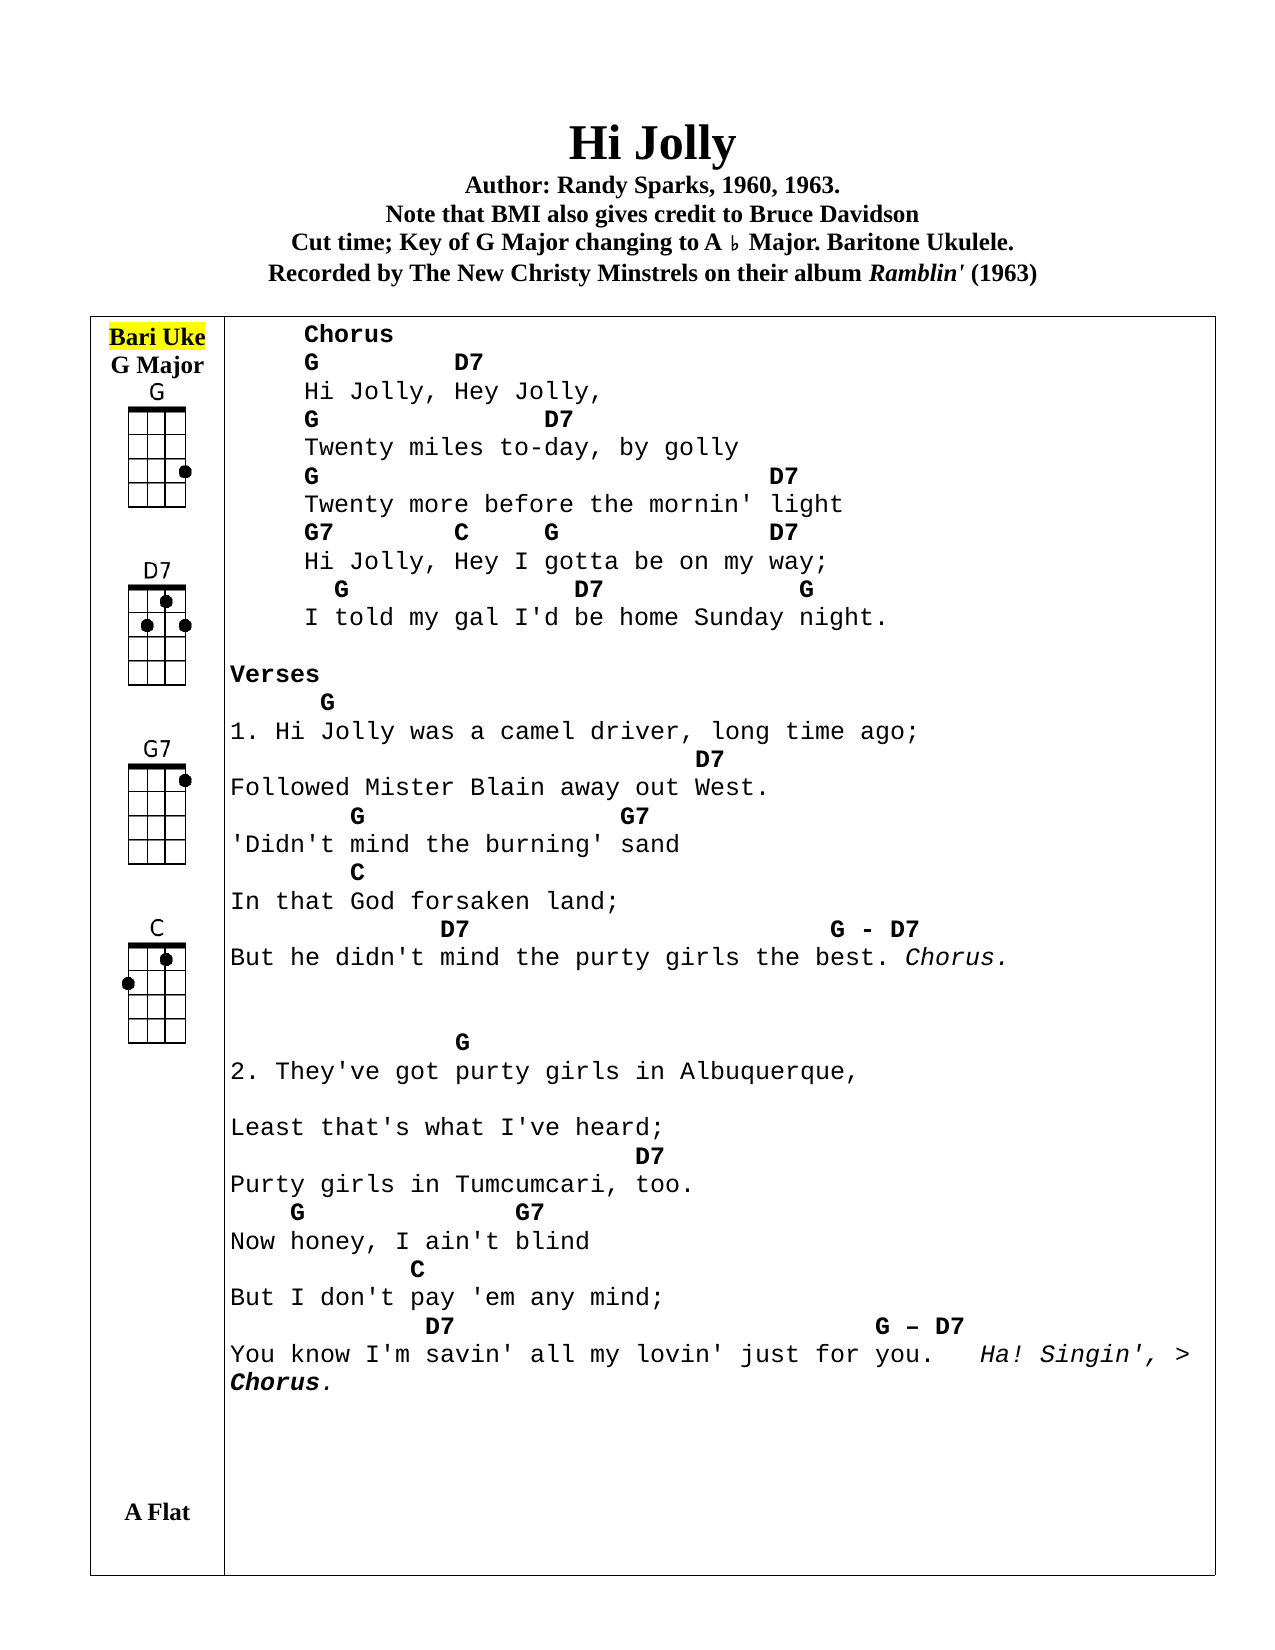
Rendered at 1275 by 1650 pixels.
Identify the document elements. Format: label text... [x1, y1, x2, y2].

picture [100, 557, 214, 708]
picture [100, 736, 214, 887]
text Note that BMI also gives credit to Bruce Davidson [90, 199, 1215, 227]
text Hi Jolly [90, 112, 1215, 170]
text Author: Randy Sparks, 1960, 1963. [90, 170, 1215, 199]
text Recorded by The New Christy Minstrels on their album Ramblin' (1963) [90, 258, 1215, 287]
picture [100, 379, 214, 530]
table_header Chorus G D7 Hi Jolly, Hey Jolly, G D7 Twenty miles to-day, by golly G D7 Twenty more before the mornin' light G7 C G D7 Hi Jolly, Hey I gotta be on my way; G D7 G I told my gal I'd be home Sunday night. Verses G 1. Hi Jolly was a camel driver, long time ago; D7 Followed Mister Blain away out West. G G7 'Didn't mind the burning' sand C In that God forsaken land; D7 G - D7 But he didn't mind the purty girls the best. Chorus. G 2. They've got purty girls in Albuquerque, Least that's what I've heard; D7 Purty girls in Tumcumcari, too. G G7 Now honey, I ain't blind C But I don't pay 'em any mind; D7 G – D7 You know I'm savin' all my lovin' just for you. Ha! Singin', > Chorus. [225, 317, 1215, 1575]
picture [100, 915, 214, 1066]
table_header Bari Uke G Major A Flat [91, 317, 224, 1575]
text Cut time; Key of G Major changing to A ♭ Major. Baritone Ukulele. [90, 227, 1215, 258]
